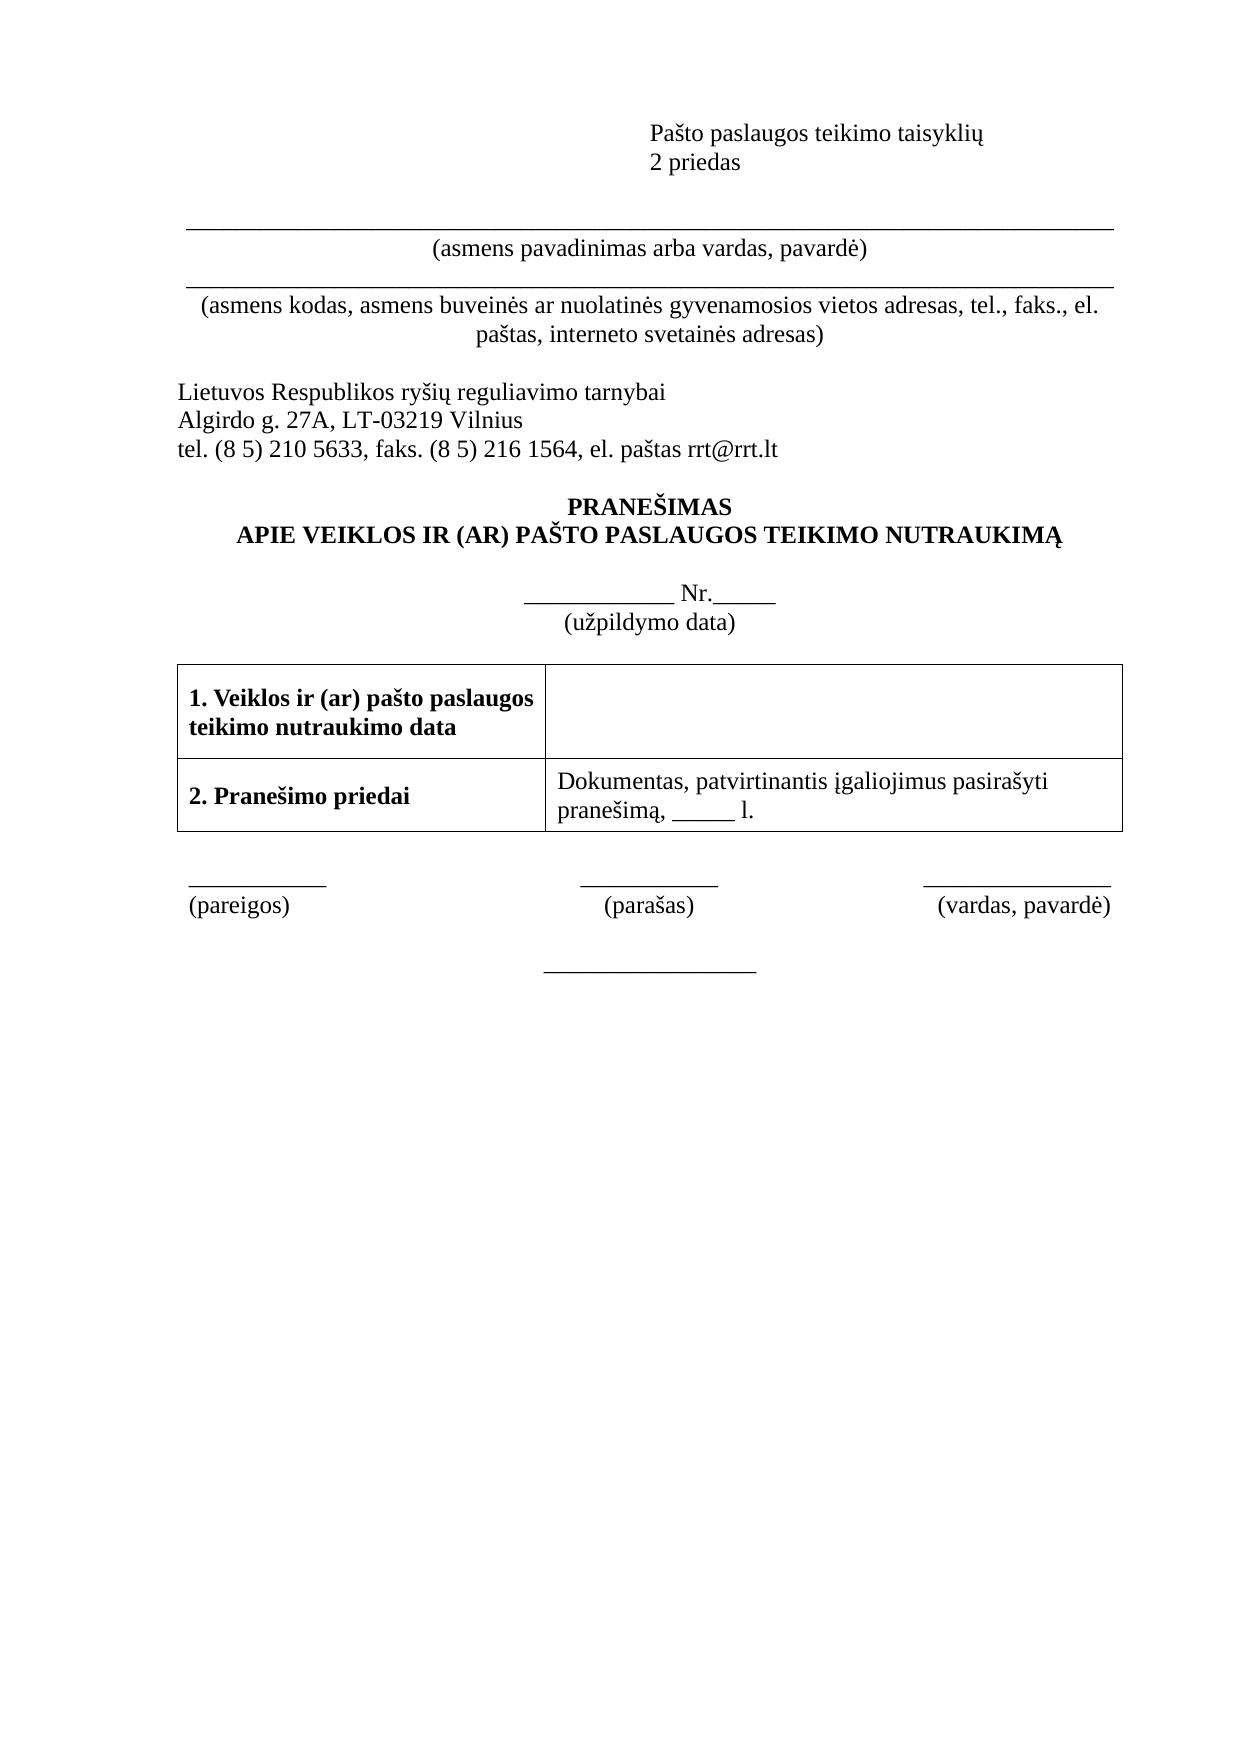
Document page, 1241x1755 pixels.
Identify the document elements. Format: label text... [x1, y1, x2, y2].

text Algirdo g. 27A, LT-03219 Vilnius [177, 406, 1122, 434]
text ____________ Nr._____ [177, 578, 1122, 607]
table_header [546, 665, 1122, 758]
table_cell Dokumentas, patvirtinantis įgaliojimus pasirašyti pranešimą, _____ l. [546, 759, 1122, 831]
text (užpildymo data) [177, 607, 1122, 636]
text _ [177, 204, 1122, 233]
text tel. (8 5) 210 5633, faks. (8 5) 216 1564, el. paštas rrt@rrt.lt [177, 434, 1122, 463]
text Pašto paslaugos teikimo taisyklių [649, 118, 1122, 147]
text Lietuvos Respublikos ryšių reguliavimo tarnybai [177, 377, 1122, 406]
table_header ___________ (parašas) [492, 861, 806, 918]
text (asmens pavadinimas arba vardas, pavardė) [177, 233, 1122, 262]
text PRANEŠIMAS [177, 492, 1122, 521]
text _________________ [177, 947, 1122, 976]
table_cell 2. Pranešimo priedai [178, 759, 545, 831]
table_header 1. Veiklos ir (ar) pašto paslaugos teikimo nutraukimo data [178, 665, 545, 758]
table_header _______________ (vardas, pavardė) [806, 861, 1122, 918]
text (asmens kodas, asmens buveinės ar nuolatinės gyvenamosios vietos adresas, tel., faks., el. paštas, interneto svetainės adresas) [177, 291, 1122, 348]
text _ [177, 262, 1122, 291]
table_header ___________ (pareigos) [177, 861, 492, 918]
text APIE VEIKLOS IR (AR) PAŠTO PASLAUGOS TEIKIMO NUTRAUKIMĄ [177, 521, 1122, 549]
text 2 priedas [649, 147, 1122, 176]
